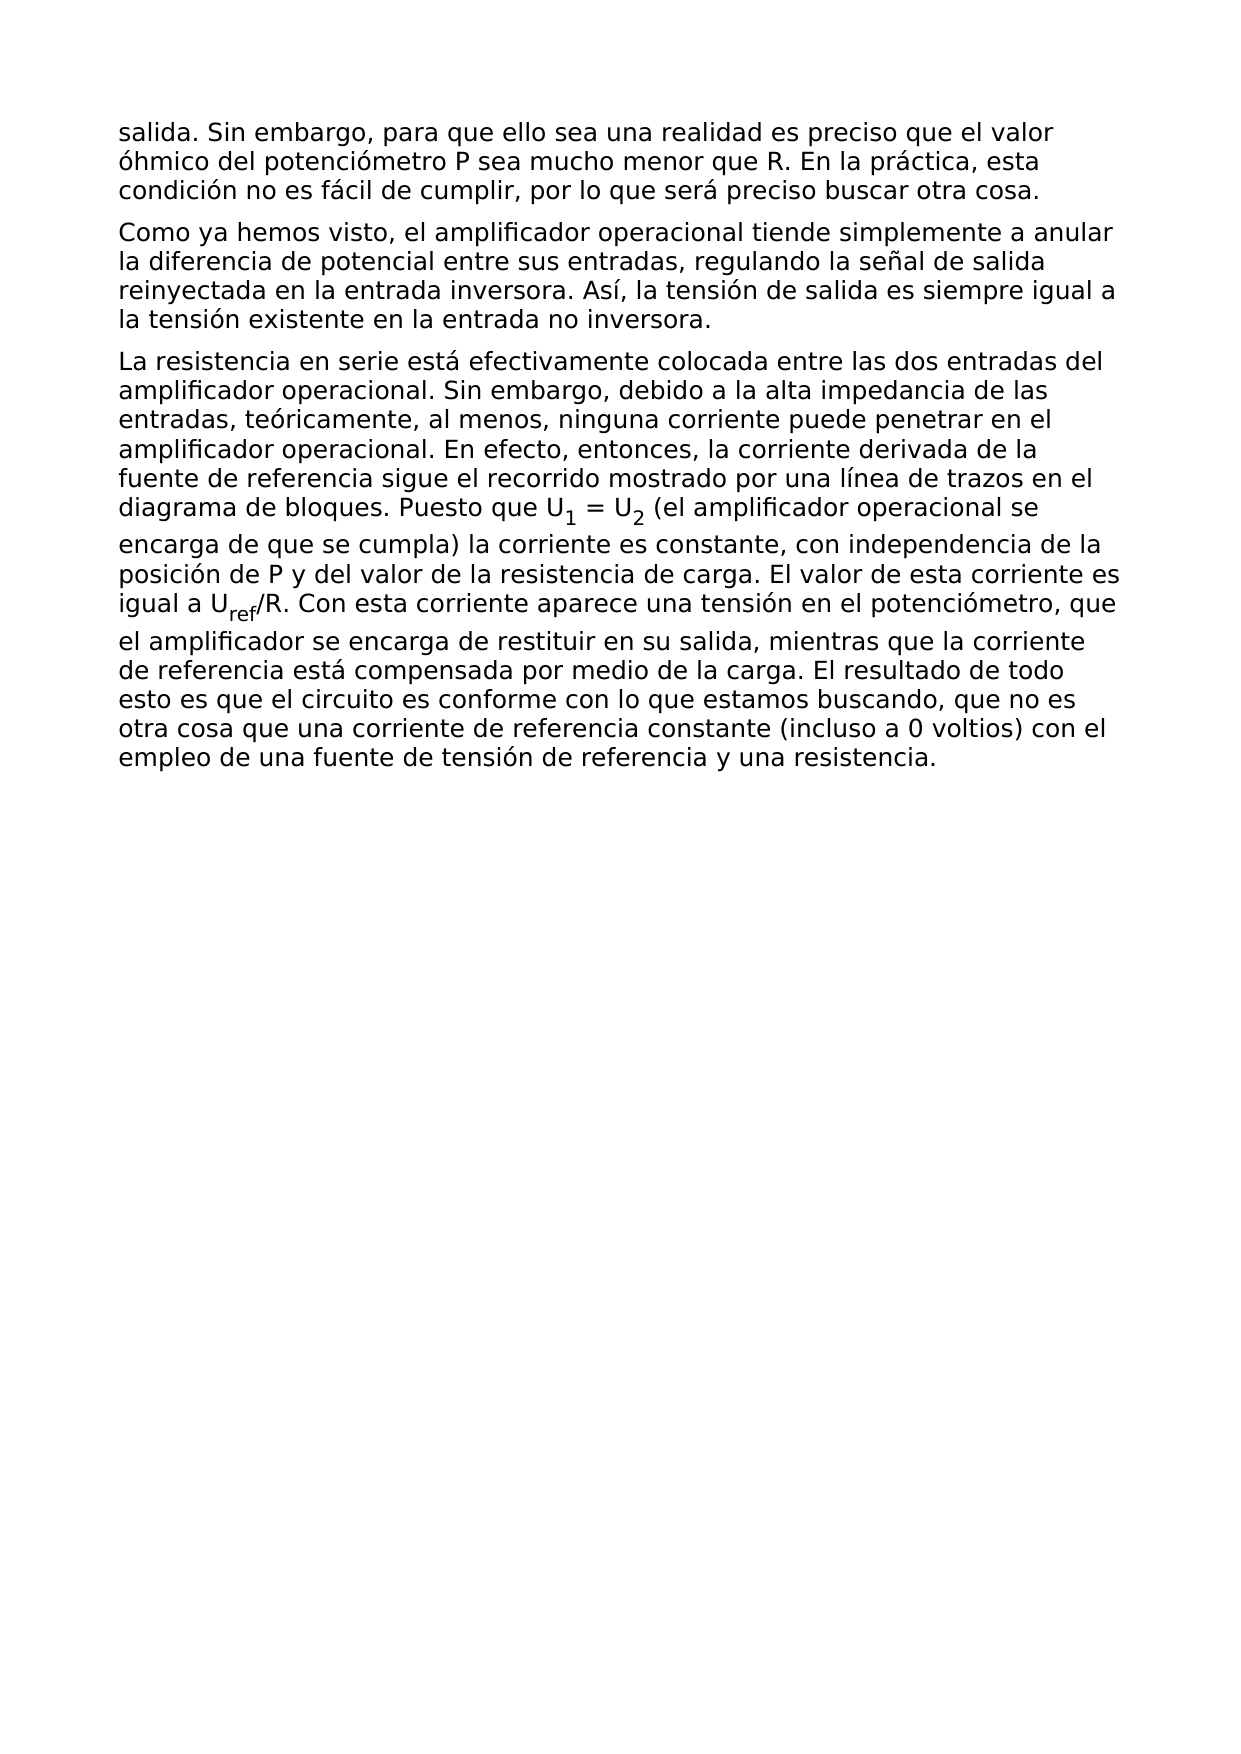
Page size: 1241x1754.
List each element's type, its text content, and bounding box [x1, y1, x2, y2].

text La resistencia en serie está efectivamente colocada entre las dos entradas del amplificador operacional. Sin embargo, debido a la alta impedancia de las entradas, teóricamente, al menos, ninguna corriente puede penetrar en el amplificador operacional. En efecto, entonces, la corriente derivada de la fuente de referencia sigue el recorrido mostrado por una línea de trazos en el diagrama de bloques. Puesto que U1 = U2 (el amplificador operacional se encarga de que se cumpla) la corriente es constante, con independencia de la posición de P y del valor de la resistencia de carga. El valor de esta corriente es igual a Uref/R. Con esta corriente aparece una tensión en el potenciómetro, que el amplificador se encarga de restituir en su salida, mientras que la corriente de referencia está compensada por medio de la carga. El resultado de todo esto es que el circuito es conforme con lo que estamos buscando, que no es otra cosa que una corriente de referencia constante (incluso a 0 voltios) con el empleo de una fuente de tensión de referencia y una resistencia. [118, 347, 1122, 802]
text salida. Sin embargo, para que ello sea una realidad es preciso que el valor óhmico del potenciómetro P sea mucho menor que R. En la práctica, esta condición no es fácil de cumplir, por lo que será preciso buscar otra cosa. [118, 118, 1122, 206]
text Como ya hemos visto, el amplificador operacional tiende simplemente a anular la diferencia de potencial entre sus entradas, regulando la señal de salida reinyectada en la entrada inversora. Así, la tensión de salida es siempre igual a la tensión existente en la entrada no inversora. [118, 218, 1122, 335]
